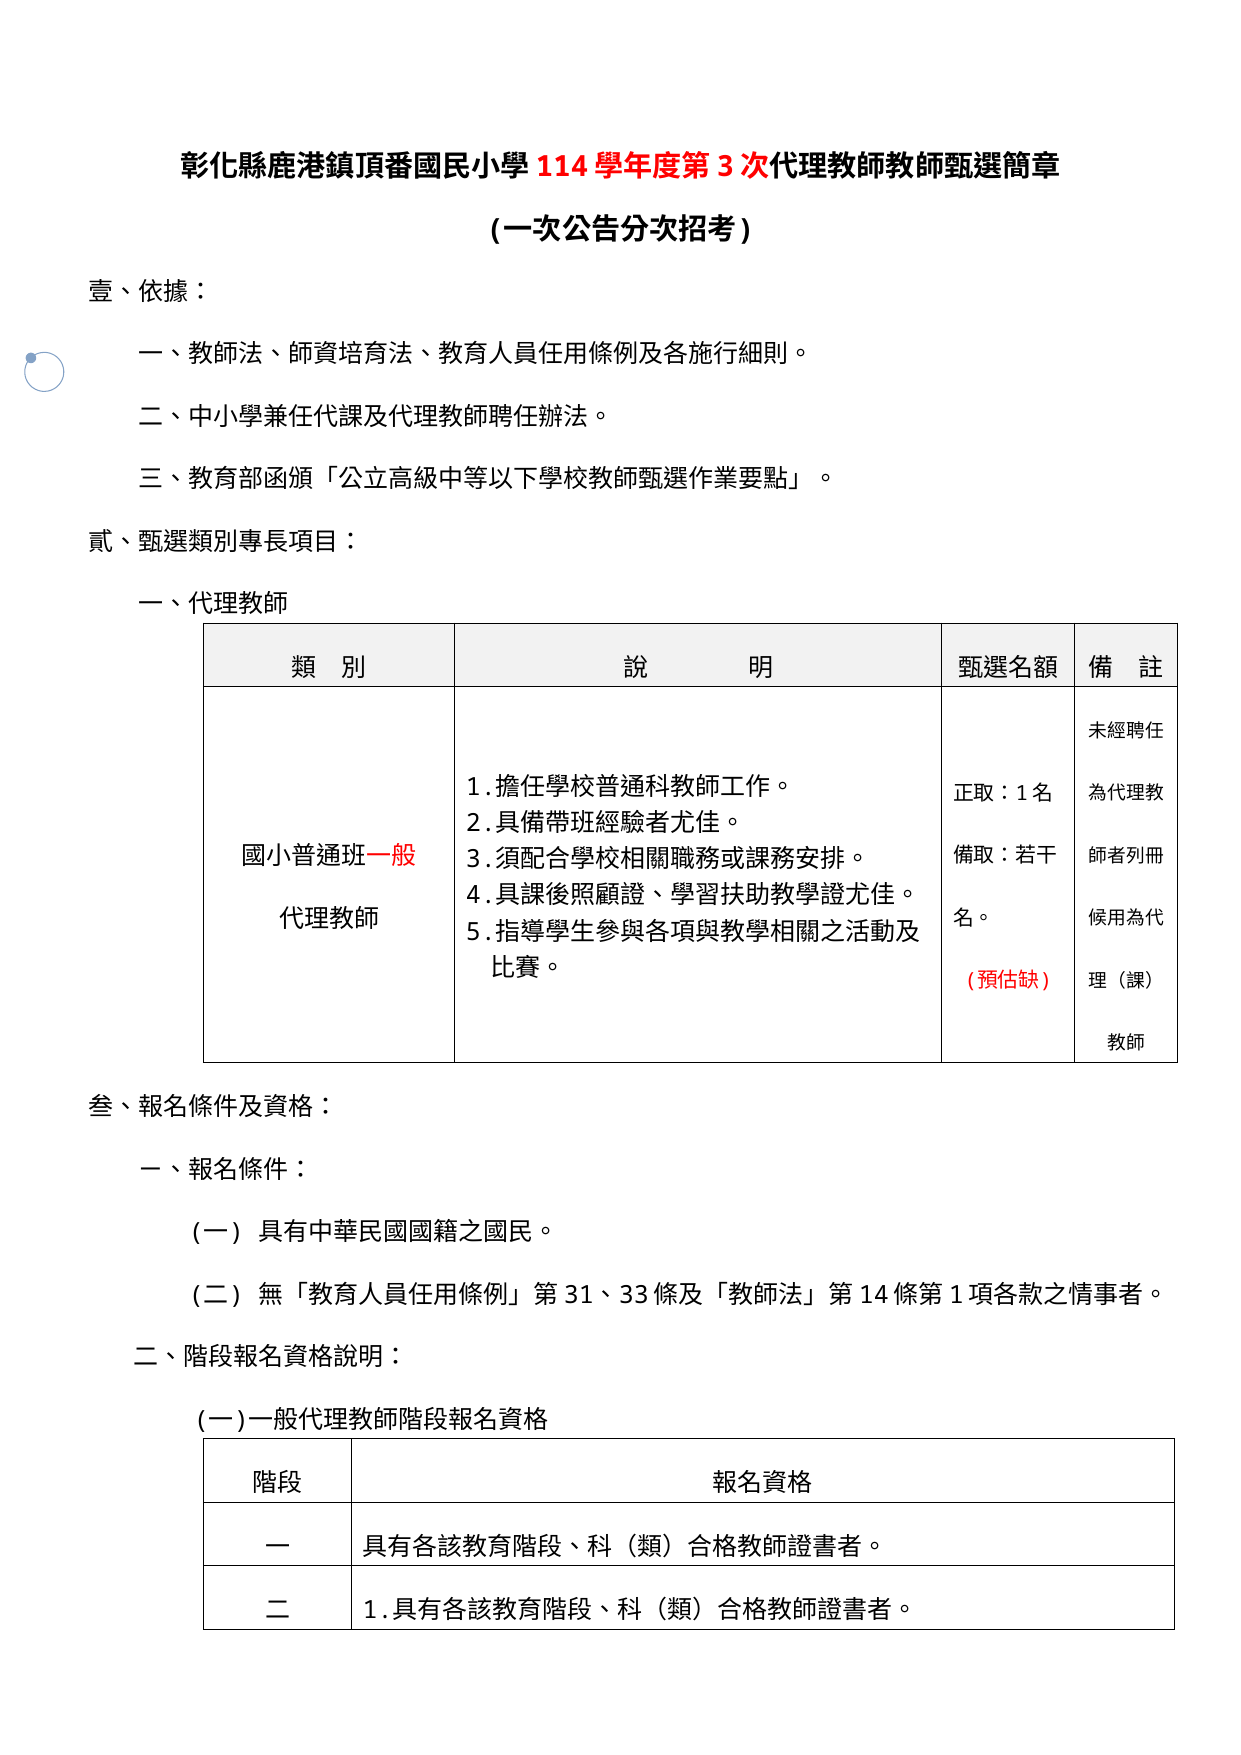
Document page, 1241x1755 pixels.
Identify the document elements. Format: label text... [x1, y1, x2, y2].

text 一、代理教師 [139, 560, 1152, 623]
table_header 階段 [204, 1439, 351, 1502]
text (一次公告分次招考) [89, 185, 1152, 248]
text 貳、甄選類別專長項目： [89, 498, 1152, 560]
table_cell 正取：1名 備取：若干名。 (預估缺) [942, 687, 1074, 1062]
table_cell 1.具有各該教育階段、科（類）合格教師證書者。 [352, 1566, 1174, 1629]
table_cell 二 [204, 1566, 351, 1629]
text (一)一般代理教師階段報名資格 [89, 1376, 1152, 1438]
table_cell 國小普通班一般 代理教師 [204, 687, 454, 1062]
text 一、教師法、師資培育法、教育人員任用條例及各施行細則。 [139, 310, 1152, 373]
text 二、中小學兼任代課及代理教師聘任辦法。 [139, 373, 1152, 435]
table_cell 未經聘任為代理教師者列冊候用為代理（課）教師 [1075, 687, 1177, 1062]
table_header 類 別 [204, 624, 454, 686]
text (二) 無「教育人員任用條例」第31、33條及「教師法」第14條第1項各款之情事者。 [189, 1251, 1152, 1313]
table_header 報名資格 [352, 1439, 1174, 1502]
table_header 備 註 [1075, 624, 1177, 686]
table_cell 一 [204, 1503, 351, 1565]
text 二、階段報名資格說明： [133, 1313, 1152, 1376]
text 壹、依據： [89, 248, 1152, 310]
table_cell 具有各該教育階段、科（類）合格教師證書者。 [352, 1503, 1174, 1565]
table_header 說 明 [455, 624, 941, 686]
table_header 甄選名額 [942, 624, 1074, 686]
text (一) 具有中華民國國籍之國民。 [189, 1188, 1152, 1251]
text 三、教育部函頒「公立高級中等以下學校教師甄選作業要點」。 [139, 435, 1152, 498]
table_cell 1.擔任學校普通科教師工作。 2.具備帶班經驗者尤佳。 3.須配合學校相關職務或課務安排。 4.具課後照顧證、學習扶助教學證尤佳。 5.指導學生參與各項與教學相關之活動及比賽。 [455, 687, 941, 1062]
text 彰化縣鹿港鎮頂番國民小學114學年度第3次代理教師教師甄選簡章 [89, 123, 1152, 185]
text 叁、報名條件及資格： [89, 1063, 1152, 1126]
text ㄧ、報名條件： [139, 1126, 1152, 1188]
